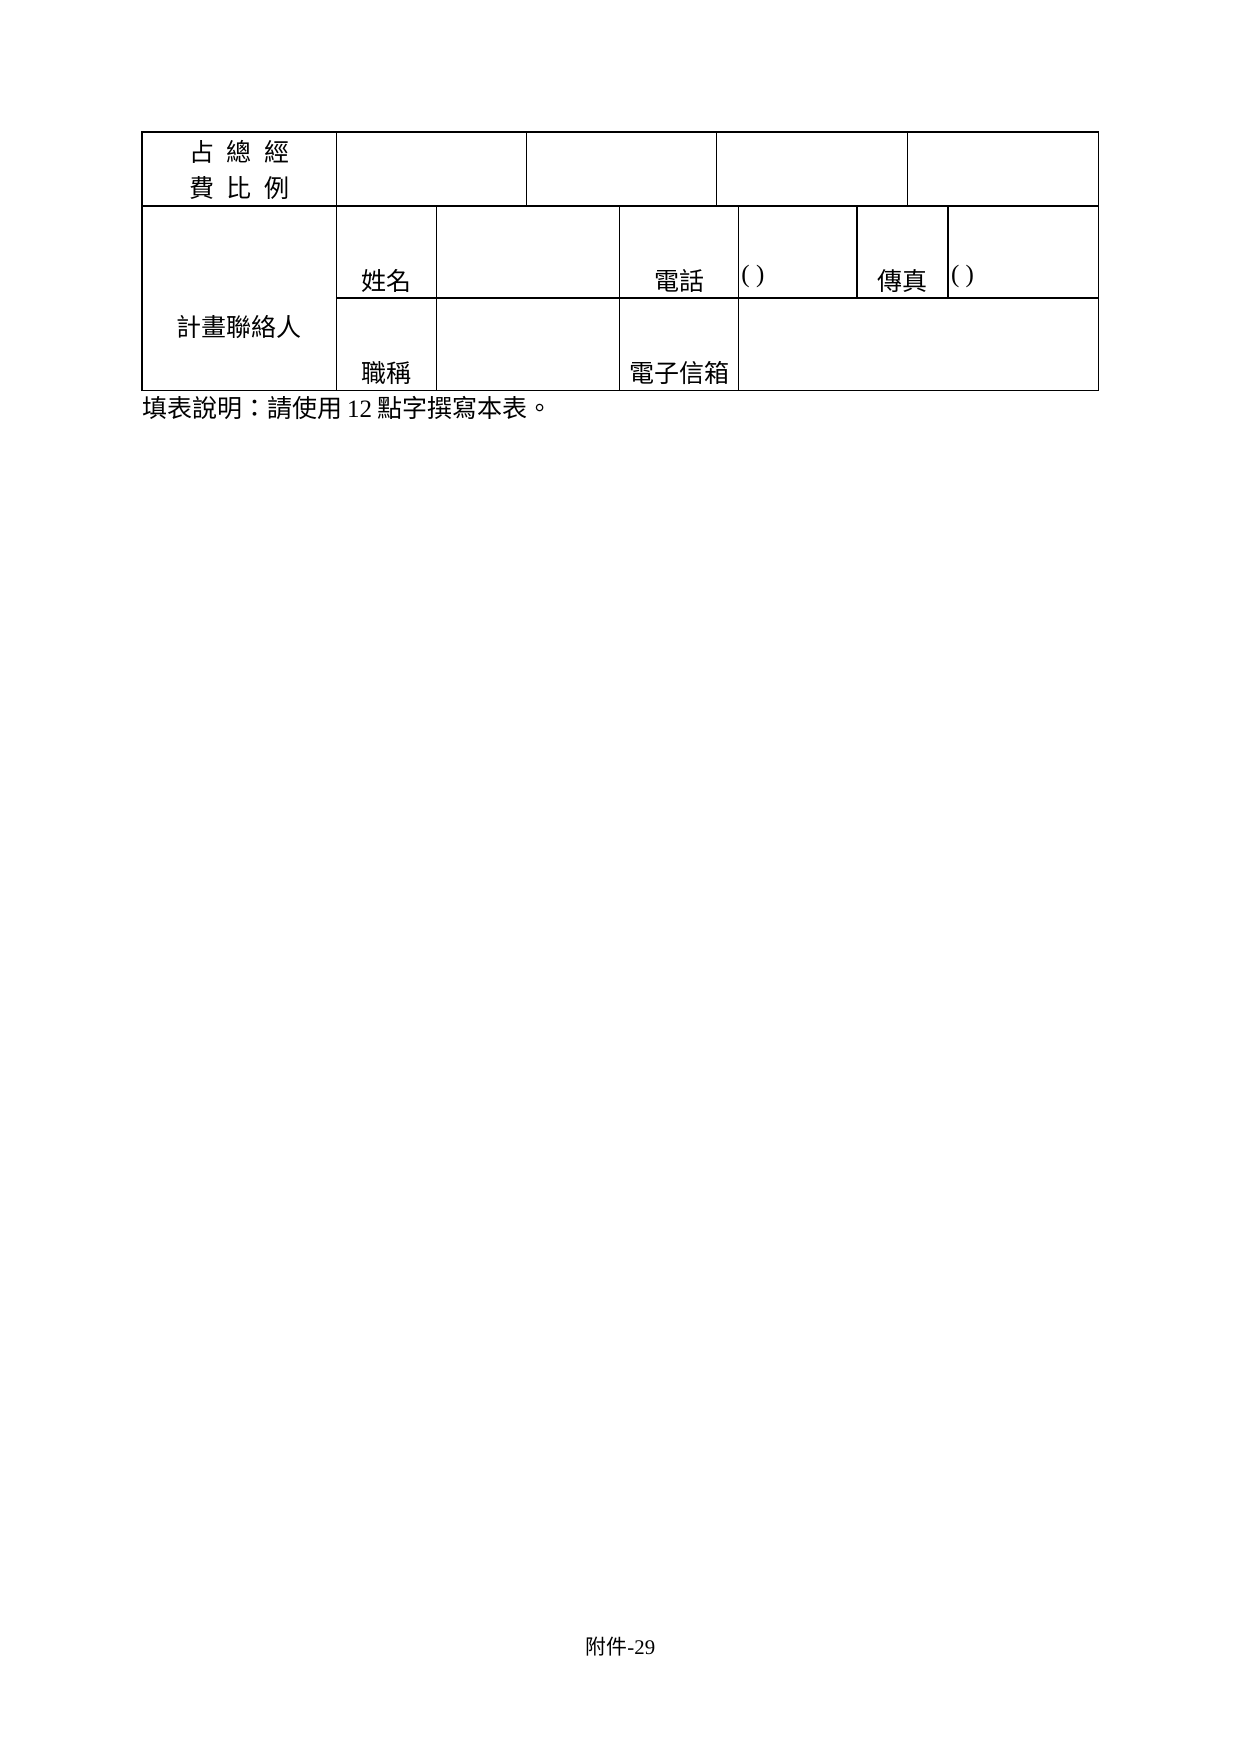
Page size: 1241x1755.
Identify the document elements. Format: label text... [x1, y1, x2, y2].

table_cell ( ) [949, 207, 1098, 297]
table_cell [908, 133, 1098, 205]
table_cell [337, 133, 526, 205]
table_cell [739, 299, 1098, 389]
table_cell [437, 299, 619, 389]
table_cell 電子信箱 [620, 299, 738, 389]
table_cell [527, 133, 716, 205]
table_cell ( ) [739, 207, 856, 297]
table_cell [717, 133, 907, 205]
table_cell 傳真 [858, 207, 947, 297]
text 填表說明：請使用12點字撰寫本表。 [142, 391, 1098, 424]
table_cell 電話 [620, 207, 738, 297]
table_cell 姓名 [337, 207, 436, 297]
table_cell 職稱 [337, 299, 436, 389]
table_cell 占 總 經 費 比 例 [143, 133, 336, 205]
table_cell 計畫聯絡人 [143, 207, 336, 389]
table_cell [437, 207, 619, 297]
